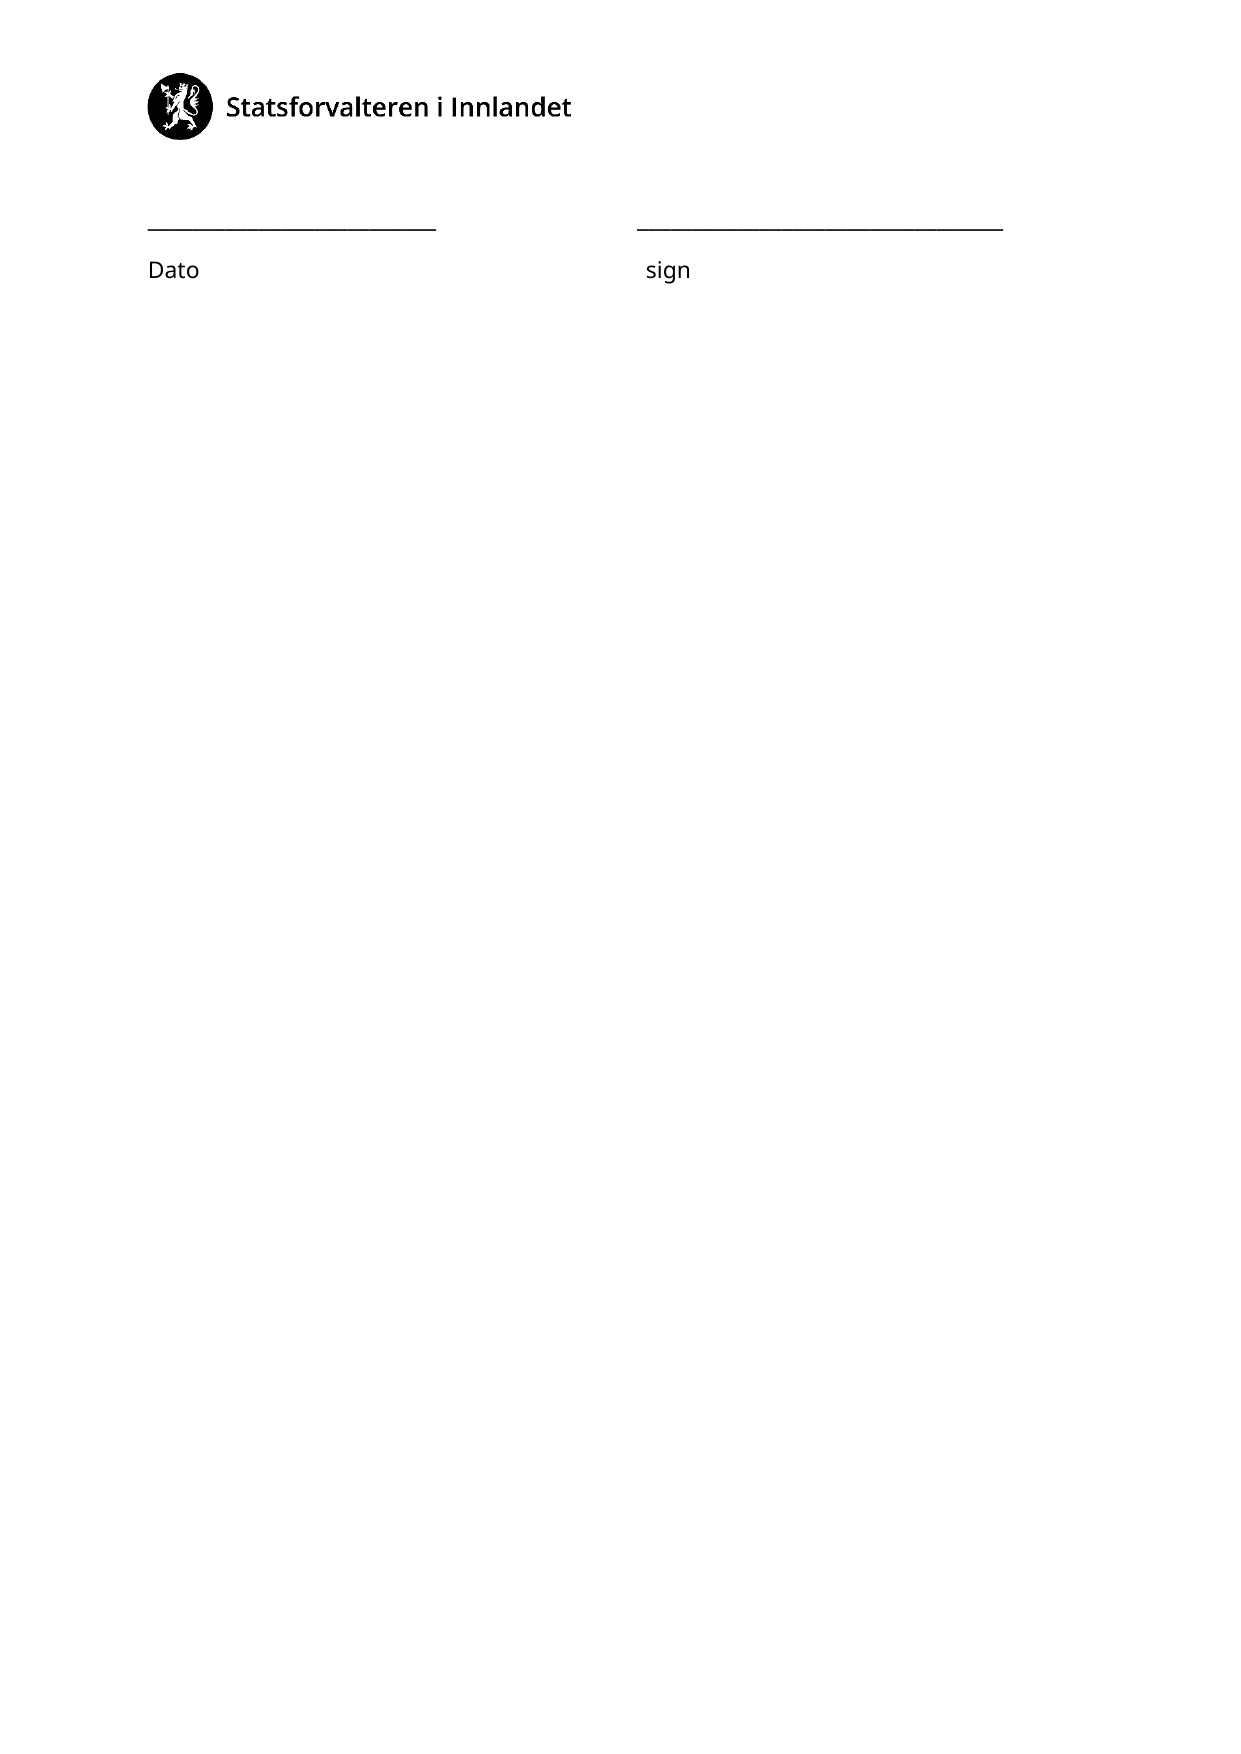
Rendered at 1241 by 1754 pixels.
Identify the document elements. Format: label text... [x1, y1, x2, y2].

text Dato sign [148, 254, 1093, 285]
text __________________________ _________________________________ [148, 201, 1093, 235]
